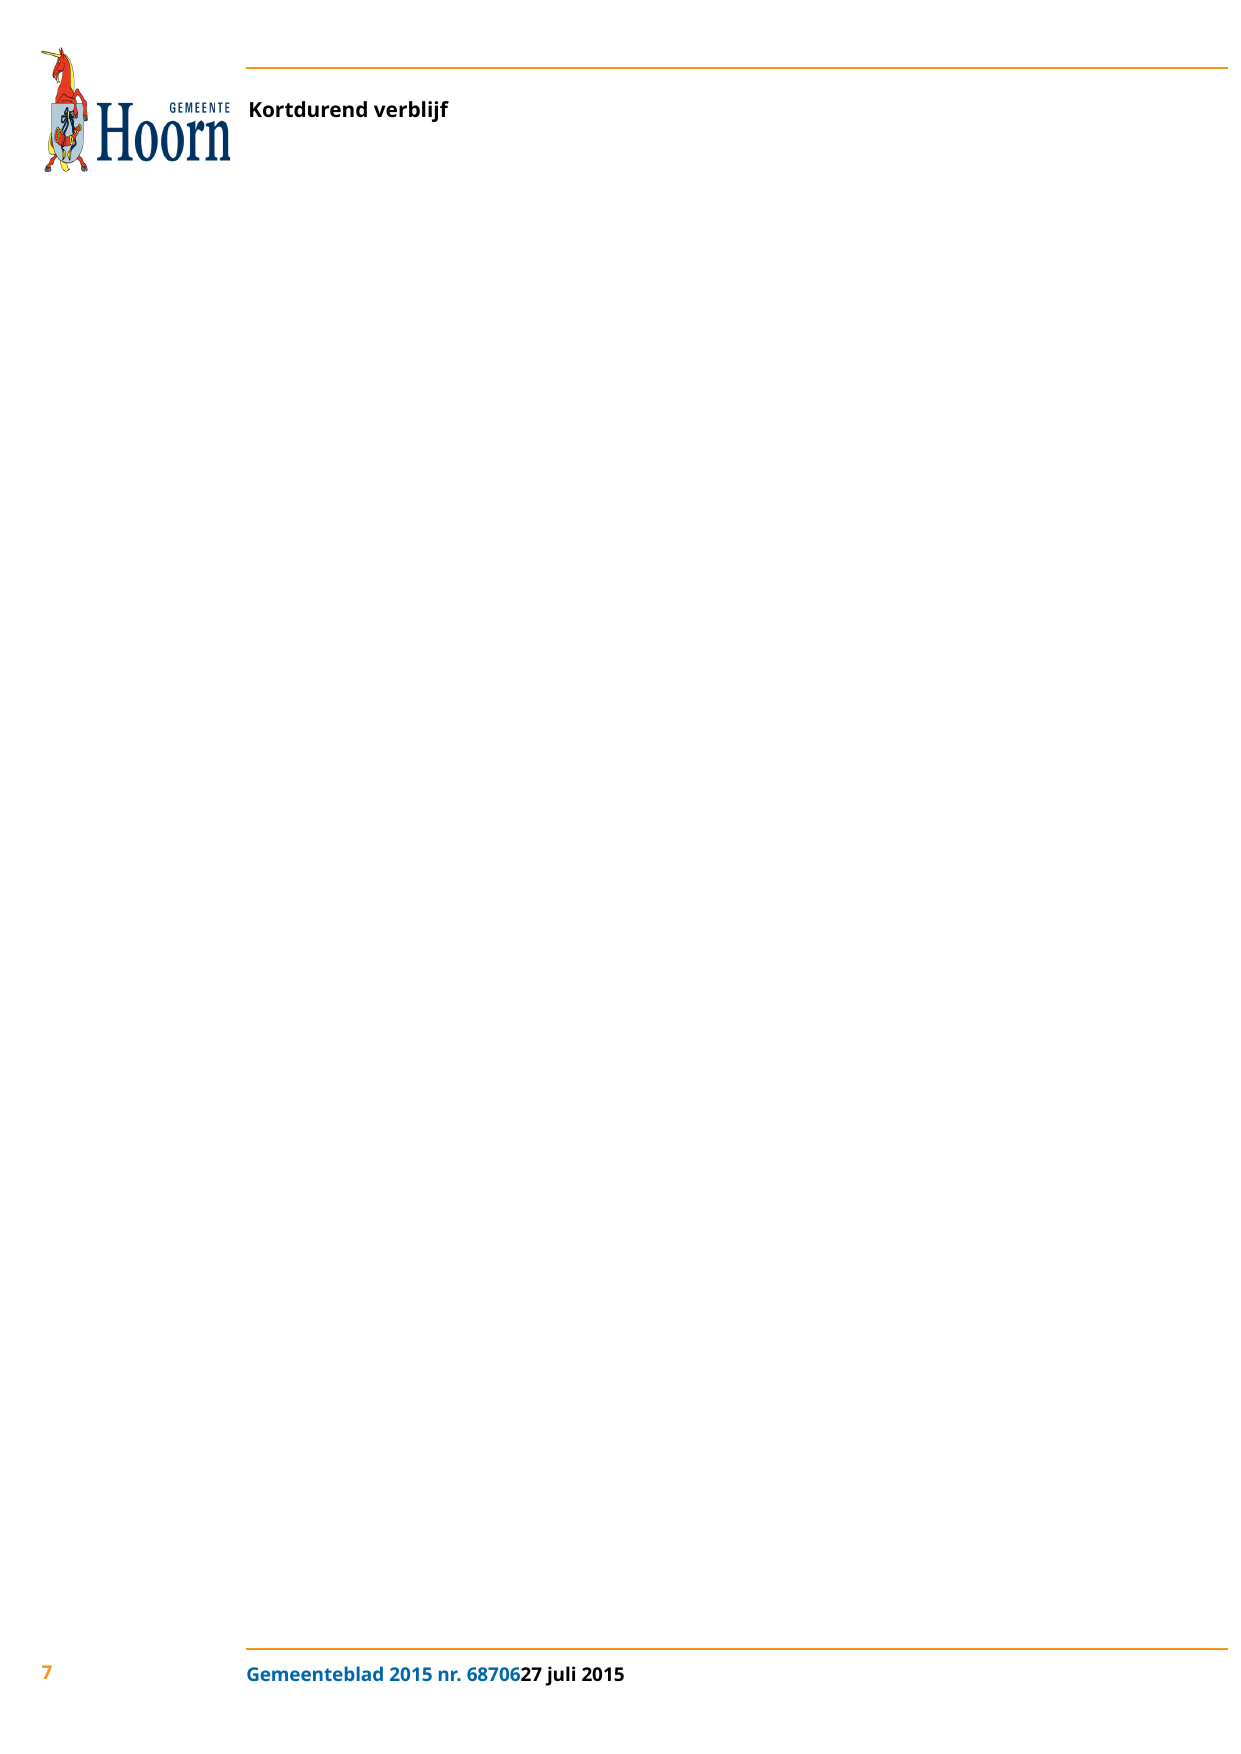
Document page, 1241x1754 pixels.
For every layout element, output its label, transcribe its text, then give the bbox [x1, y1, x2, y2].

picture [41, 47, 231, 172]
text Kortdurend verblijf [248, 95, 1152, 123]
